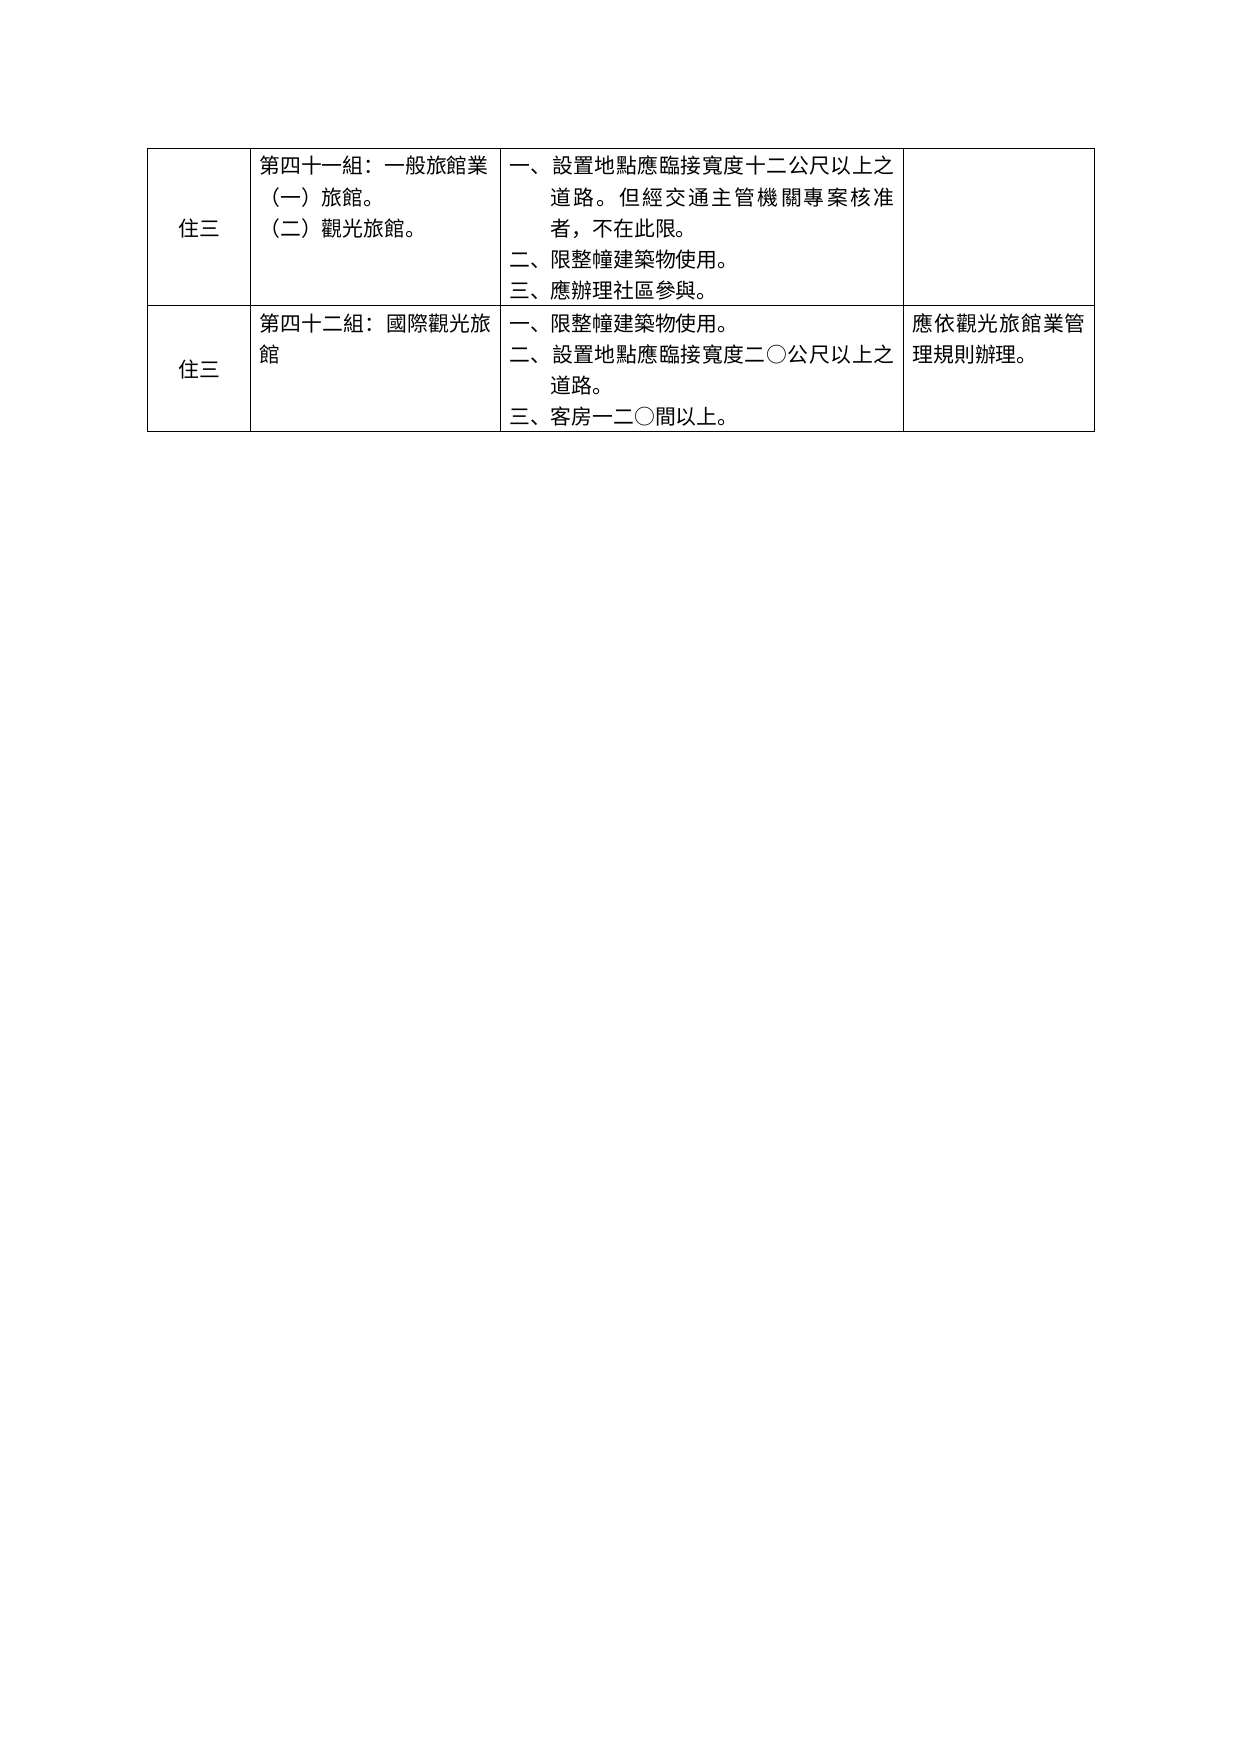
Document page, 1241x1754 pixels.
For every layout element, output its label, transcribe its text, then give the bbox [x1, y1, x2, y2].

table_cell [904, 149, 1094, 305]
table_cell 第四十二組：國際觀光旅館 [251, 306, 500, 431]
table_cell 應依觀光旅館業管理規則辦理。 [904, 306, 1094, 431]
table_cell 一、限整幢建築物使用。 二、設置地點應臨接寬度二○公尺以上之道路。 三、客房一二○間以上。 [501, 306, 903, 431]
table_cell 第四十一組：一般旅館業 （一）旅館。 （二）觀光旅館。 [251, 149, 500, 305]
table_cell 一、設置地點應臨接寬度十二公尺以上之道路。但經交通主管機關專案核准者，不在此限。 二、限整幢建築物使用。 三、應辦理社區參與。 [501, 149, 903, 305]
table_cell 住三 [148, 149, 250, 305]
table_cell 住三 [148, 306, 250, 431]
